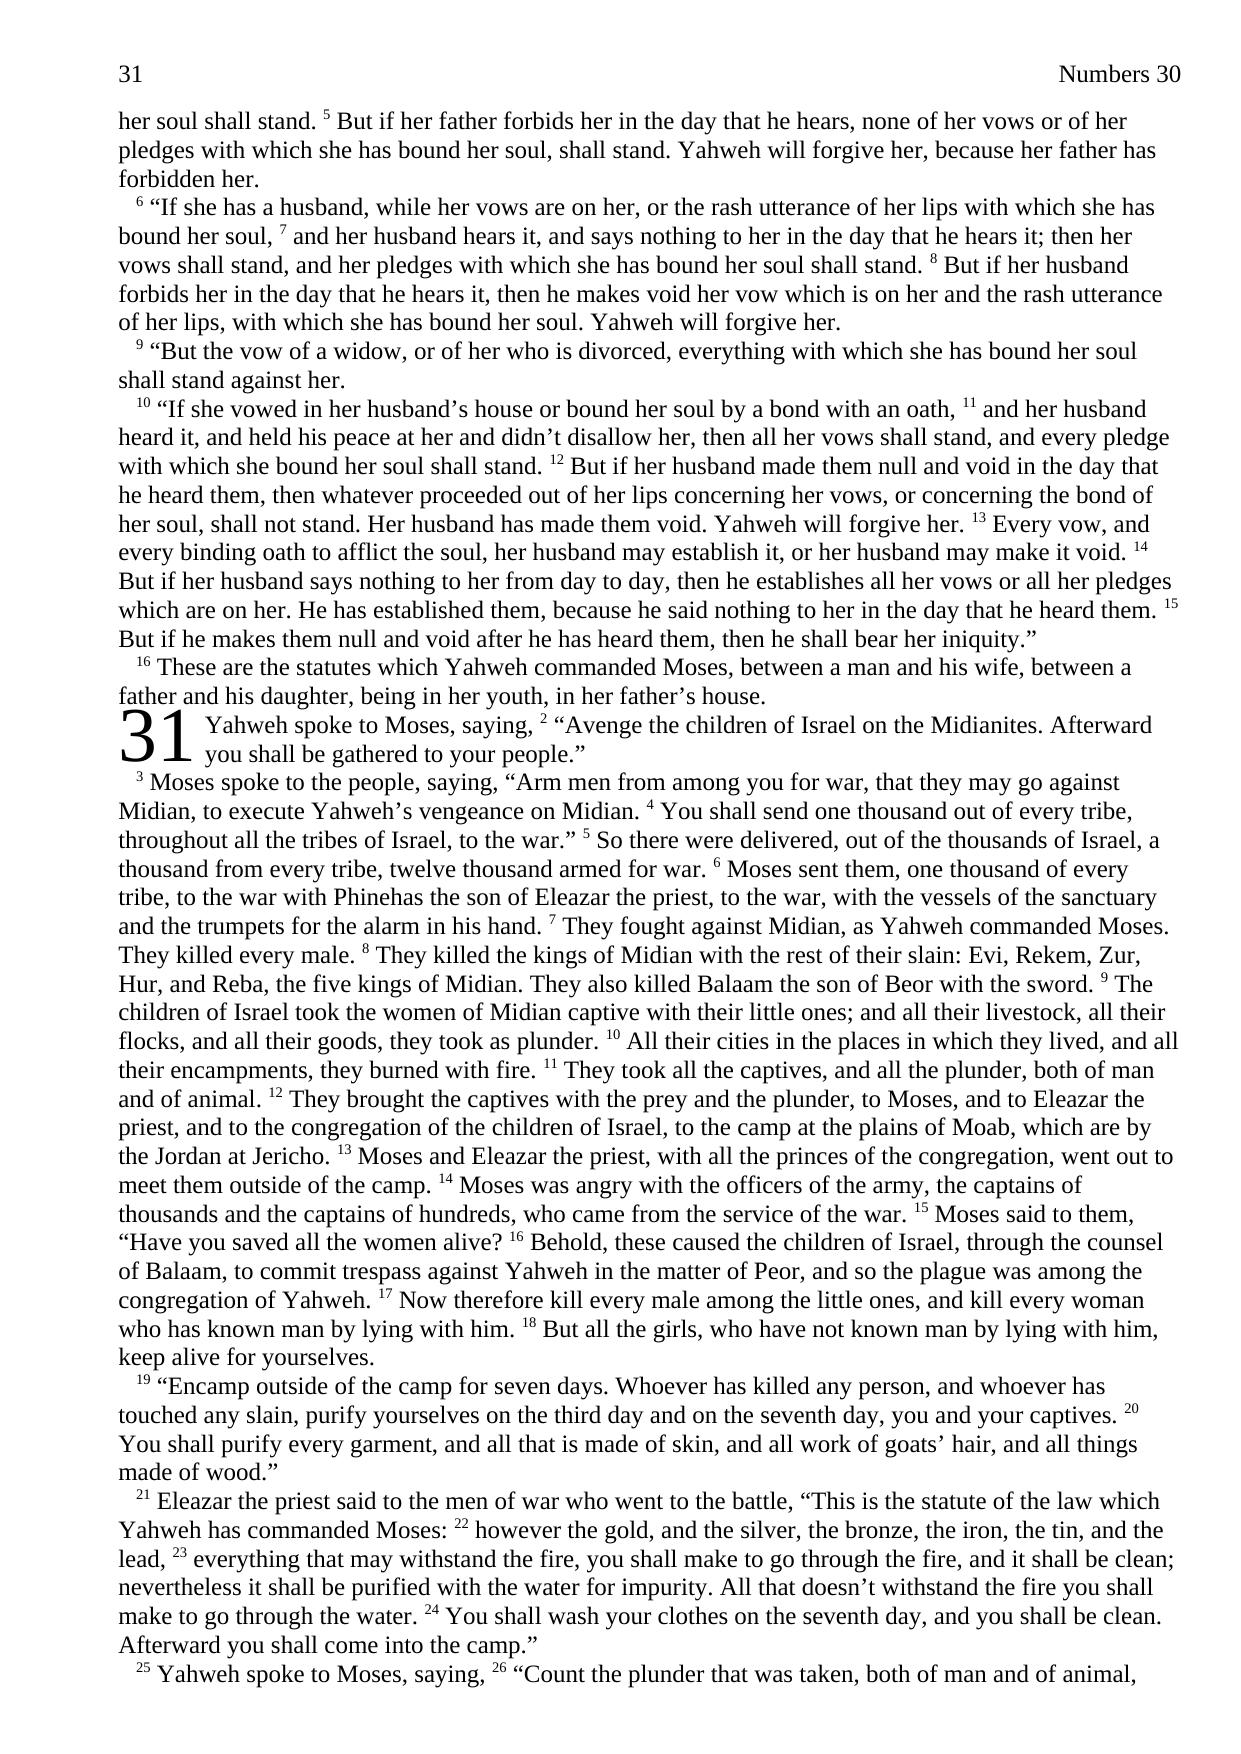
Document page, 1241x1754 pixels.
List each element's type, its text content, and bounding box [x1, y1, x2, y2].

text 19 “Encamp outside of the camp for seven days. Whoever has killed any person, and whoever has touched any slain, purify yourselves on the third day and on the seventh day, you and your captives. 20 You shall purify every garment, and all that is made of skin, and all work of goats’ hair, and all things made of wood.” [118, 1371, 1181, 1486]
text 31Yahweh spoke to Moses, saying, 2 “Avenge the children of Israel on the Midianites. Afterward you shall be gathered to your people.” [118, 710, 1181, 767]
text 10 “If she vowed in her husband’s house or bound her soul by a bond with an oath, 11 and her husband heard it, and held his peace at her and didn’t disallow her, then all her vows shall stand, and every pledge with which she bound her soul shall stand. 12 But if her husband made them null and void in the day that he heard them, then whatever proceeded out of her lips concerning her vows, or concerning the bond of her soul, shall not stand. Her husband has made them void. Yahweh will forgive her. 13 Every vow, and every binding oath to afflict the soul, her husband may establish it, or her husband may make it void. 14 But if her husband says nothing to her from day to day, then he establishes all her vows or all her pledges which are on her. He has established them, because he said nothing to her in the day that he heard them. 15 But if he makes them null and void after he has heard them, then he shall bear her iniquity.” [118, 394, 1181, 652]
text her soul shall stand. 5 But if her father forbids her in the day that he hears, none of her vows or of her pledges with which she has bound her soul, shall stand. Yahweh will forgive her, because her father has forbidden her. [118, 106, 1181, 192]
text 6 “If she has a husband, while her vows are on her, or the rash utterance of her lips with which she has bound her soul, 7 and her husband hears it, and says nothing to her in the day that he hears it; then her vows shall stand, and her pledges with which she has bound her soul shall stand. 8 But if her husband forbids her in the day that he hears it, then he makes void her vow which is on her and the rash utterance of her lips, with which she has bound her soul. Yahweh will forgive her. [118, 192, 1181, 336]
text 25 Yahweh spoke to Moses, saying, 26 “Count the plunder that was taken, both of man and of animal, [118, 1659, 1181, 1687]
text 9 “But the vow of a widow, or of her who is divorced, everything with which she has bound her soul shall stand against her. [118, 336, 1181, 394]
text 16 These are the statutes which Yahweh commanded Moses, between a man and his wife, between a father and his daughter, being in her youth, in her father’s house. [118, 652, 1181, 710]
text 3 Moses spoke to the people, saying, “Arm men from among you for war, that they may go against Midian, to execute Yahweh’s vengeance on Midian. 4 You shall send one thousand out of every tribe, throughout all the tribes of Israel, to the war.” 5 So there were delivered, out of the thousands of Israel, a thousand from every tribe, twelve thousand armed for war. 6 Moses sent them, one thousand of every tribe, to the war with Phinehas the son of Eleazar the priest, to the war, with the vessels of the sanctuary and the trumpets for the alarm in his hand. 7 They fought against Midian, as Yahweh commanded Moses. They killed every male. 8 They killed the kings of Midian with the rest of their slain: Evi, Rekem, Zur, Hur, and Reba, the five kings of Midian. They also killed Balaam the son of Beor with the sword. 9 The children of Israel took the women of Midian captive with their little ones; and all their livestock, all their flocks, and all their goods, they took as plunder. 10 All their cities in the places in which they lived, and all their encampments, they burned with fire. 11 They took all the captives, and all the plunder, both of man and of animal. 12 They brought the captives with the prey and the plunder, to Moses, and to Eleazar the priest, and to the congregation of the children of Israel, to the camp at the plains of Moab, which are by the Jordan at Jericho. 13 Moses and Eleazar the priest, with all the princes of the congregation, went out to meet them outside of the camp. 14 Moses was angry with the officers of the army, the captains of thousands and the captains of hundreds, who came from the service of the war. 15 Moses said to them, “Have you saved all the women alive? 16 Behold, these caused the children of Israel, through the counsel of Balaam, to commit trespass against Yahweh in the matter of Peor, and so the plague was among the congregation of Yahweh. 17 Now therefore kill every male among the little ones, and kill every woman who has known man by lying with him. 18 But all the girls, who have not known man by lying with him, keep alive for yourselves. [118, 767, 1181, 1371]
text 21 Eleazar the priest said to the men of war who went to the battle, “This is the statute of the law which Yahweh has commanded Moses: 22 however the gold, and the silver, the bronze, the iron, the tin, and the lead, 23 everything that may withstand the fire, you shall make to go through the fire, and it shall be clean; nevertheless it shall be purified with the water for impurity. All that doesn’t withstand the fire you shall make to go through the water. 24 You shall wash your clothes on the seventh day, and you shall be clean. Afterward you shall come into the camp.” [118, 1486, 1181, 1659]
